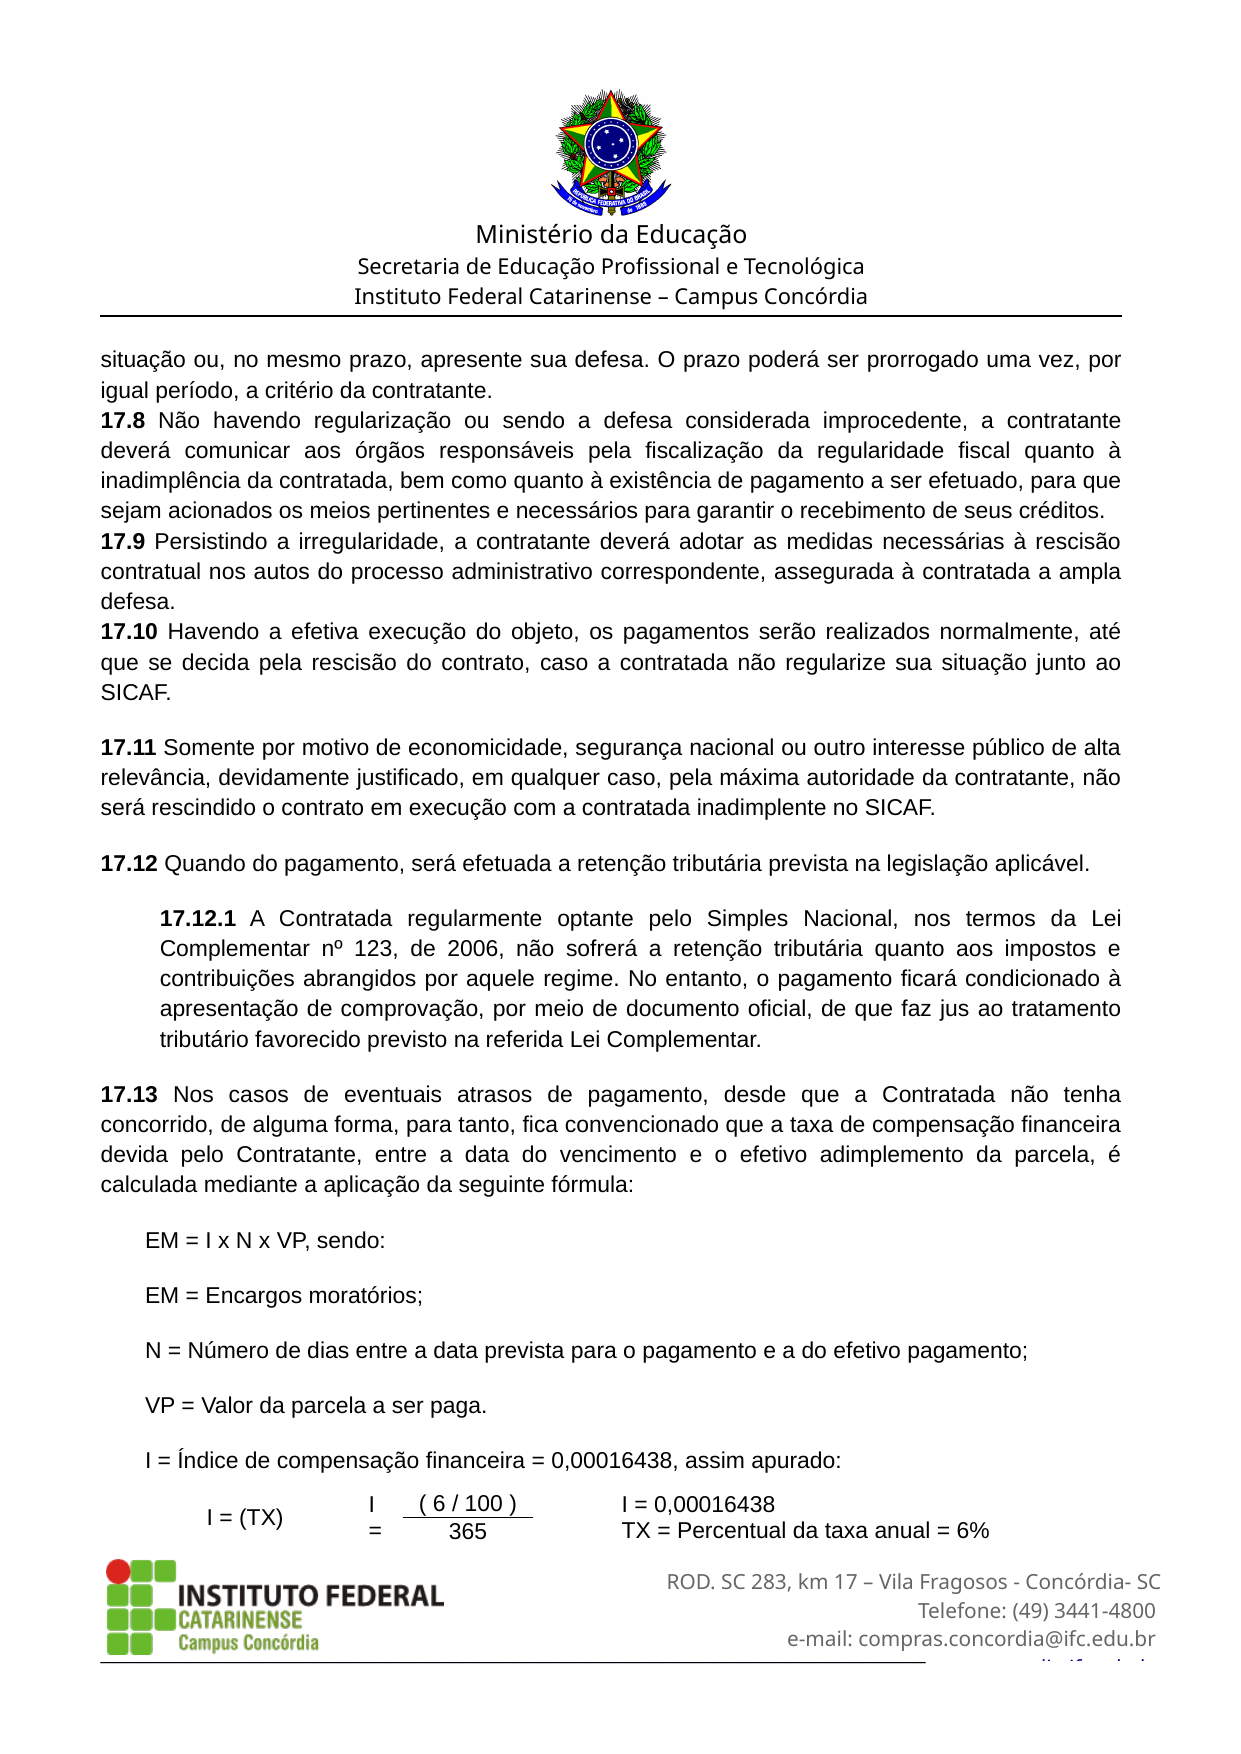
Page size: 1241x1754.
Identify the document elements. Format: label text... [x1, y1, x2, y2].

text 17.12 Quando do pagamento, será efetuada a retenção tributária prevista na legislação aplicável. [100, 849, 1122, 876]
text VP = Valor da parcela a ser paga. [145, 1392, 1122, 1419]
list situação ou, no mesmo prazo, apresente sua defesa. O prazo poderá ser prorrogado uma vez, por igual período, a critério da contratante. [100, 346, 1122, 403]
text EM = Encargos moratórios; [145, 1282, 1122, 1308]
table_header I = [357, 1490, 402, 1544]
text 17.12.1 A Contratada regularmente optante pelo Simples Nacional, nos termos da Lei Complementar nº 123, de 2006, não sofrerá a retenção tributária quanto aos impostos e contribuições abrangidos por aquele regime. No entanto, o pagamento ficará condicionado à apresentação de comprovação, por meio de documento oficial, de que faz jus ao tratamento tributário favorecido previsto na referida Lei Complementar. [159, 905, 1122, 1052]
table_header I = 0,00016438 TX = Percentual da taxa anual = 6% [533, 1490, 1034, 1544]
list 17.9 Persistindo a irregularidade, a contratante deverá adotar as medidas necessárias à rescisão contratual nos autos do processo administrativo correspondente, assegurada à contratada a ampla defesa. [100, 528, 1122, 614]
text 17.13 Nos casos de eventuais atrasos de pagamento, desde que a Contratada não tenha concorrido, de alguma forma, para tanto, fica convencionado que a taxa de compensação financeira devida pelo Contratante, entre a data do vencimento e o efetivo adimplemento da parcela, é calculada mediante a aplicação da seguinte fórmula: [100, 1081, 1122, 1198]
picture [106, 1559, 444, 1655]
list 17.10 Havendo a efetiva execução do objeto, os pagamentos serão realizados normalmente, até que se decida pela rescisão do contrato, caso a contratada não regularize sua situação junto ao SICAF. [100, 618, 1122, 705]
text 17.11 Somente por motivo de economicidade, segurança nacional ou outro interesse público de alta relevância, devidamente justificado, em qualquer caso, pela máxima autoridade da contratante, não será rescindido o contrato em execução com a contratada inadimplente no SICAF. [100, 734, 1122, 821]
table_header I = (TX) [133, 1490, 357, 1544]
text N = Número de dias entre a data prevista para o pagamento e a do efetivo pagamento; [145, 1337, 1122, 1363]
table_header ( 6 / 100 ) [403, 1490, 532, 1517]
table_cell 365 [403, 1518, 532, 1544]
text EM = I x N x VP, sendo: [145, 1227, 1122, 1253]
list 17.8 Não havendo regularização ou sendo a defesa considerada improcedente, a contratante deverá comunicar aos órgãos responsáveis pela fiscalização da regularidade fiscal quanto à inadimplência da contratada, bem como quanto à existência de pagamento a ser efetuado, para que sejam acionados os meios pertinentes e necessários para garantir o recebimento de seus créditos. [100, 407, 1122, 524]
text I = Índice de compensação financeira = 0,00016438, assim apurado: [145, 1447, 1122, 1474]
